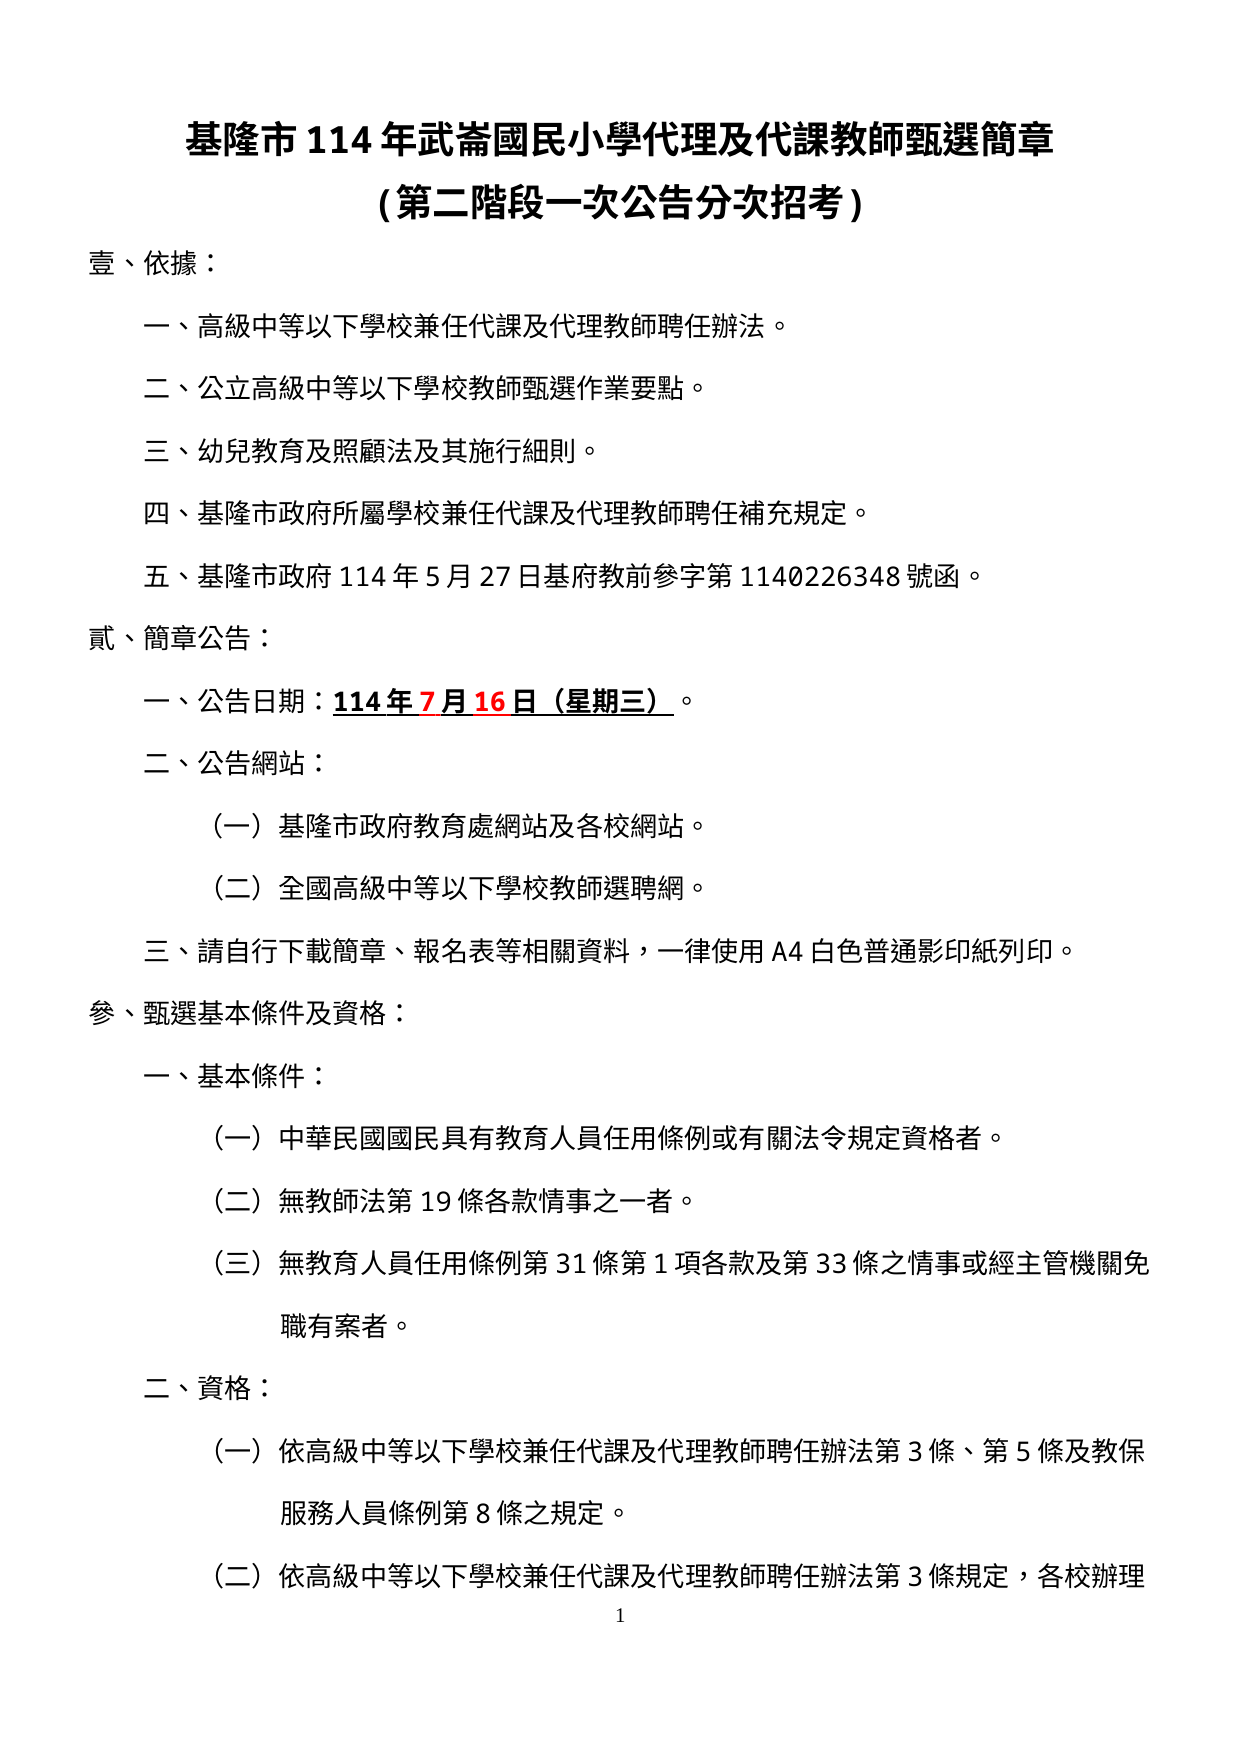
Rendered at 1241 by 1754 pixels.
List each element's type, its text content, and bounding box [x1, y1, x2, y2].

text （一）依高級中等以下學校兼任代課及代理教師聘任辦法第3條、第5條及教保服務人員條例第8條之規定。 [197, 1408, 1152, 1533]
text 一、高級中等以下學校兼任代課及代理教師聘任辦法。 [89, 283, 1152, 346]
text 三、幼兒教育及照顧法及其施行細則。 [89, 408, 1152, 471]
text （二）全國高級中等以下學校教師選聘網。 [89, 846, 1152, 908]
text 貳、簡章公告： [89, 596, 1152, 658]
text 一、基本條件： [89, 1033, 1152, 1096]
text 四、基隆市政府所屬學校兼任代課及代理教師聘任補充規定。 [89, 471, 1152, 533]
text 一、公告日期：114年7月16日（星期三）。 [89, 658, 1152, 721]
text 二、公立高級中等以下學校教師甄選作業要點。 [89, 346, 1152, 408]
text 壹、依據： [89, 221, 1152, 283]
text （二）無教師法第19條各款情事之一者。 [89, 1158, 1152, 1221]
text （一）中華民國國民具有教育人員任用條例或有關法令規定資格者。 [89, 1096, 1152, 1158]
text (第二階段一次公告分次招考) [89, 158, 1152, 221]
text 參、甄選基本條件及資格： [89, 971, 1152, 1033]
text （三）無教育人員任用條例第31條第1項各款及第33條之情事或經主管機關免職有案者。 [197, 1221, 1152, 1346]
text 三、請自行下載簡章、報名表等相關資料，一律使用A4白色普通影印紙列印。 [89, 908, 1152, 971]
text 二、公告網站： [89, 721, 1152, 783]
text 基隆市114年武崙國民小學代理及代課教師甄選簡章 [89, 96, 1152, 158]
text （一）基隆市政府教育處網站及各校網站。 [197, 783, 1152, 846]
text 二、資格： [89, 1346, 1152, 1408]
text （二）依高級中等以下學校兼任代課及代理教師聘任辦法第3條規定，各校辦理 [197, 1533, 1152, 1596]
text 五、基隆市政府114年5月27日基府教前參字第1140226348號函。 [89, 533, 1152, 596]
